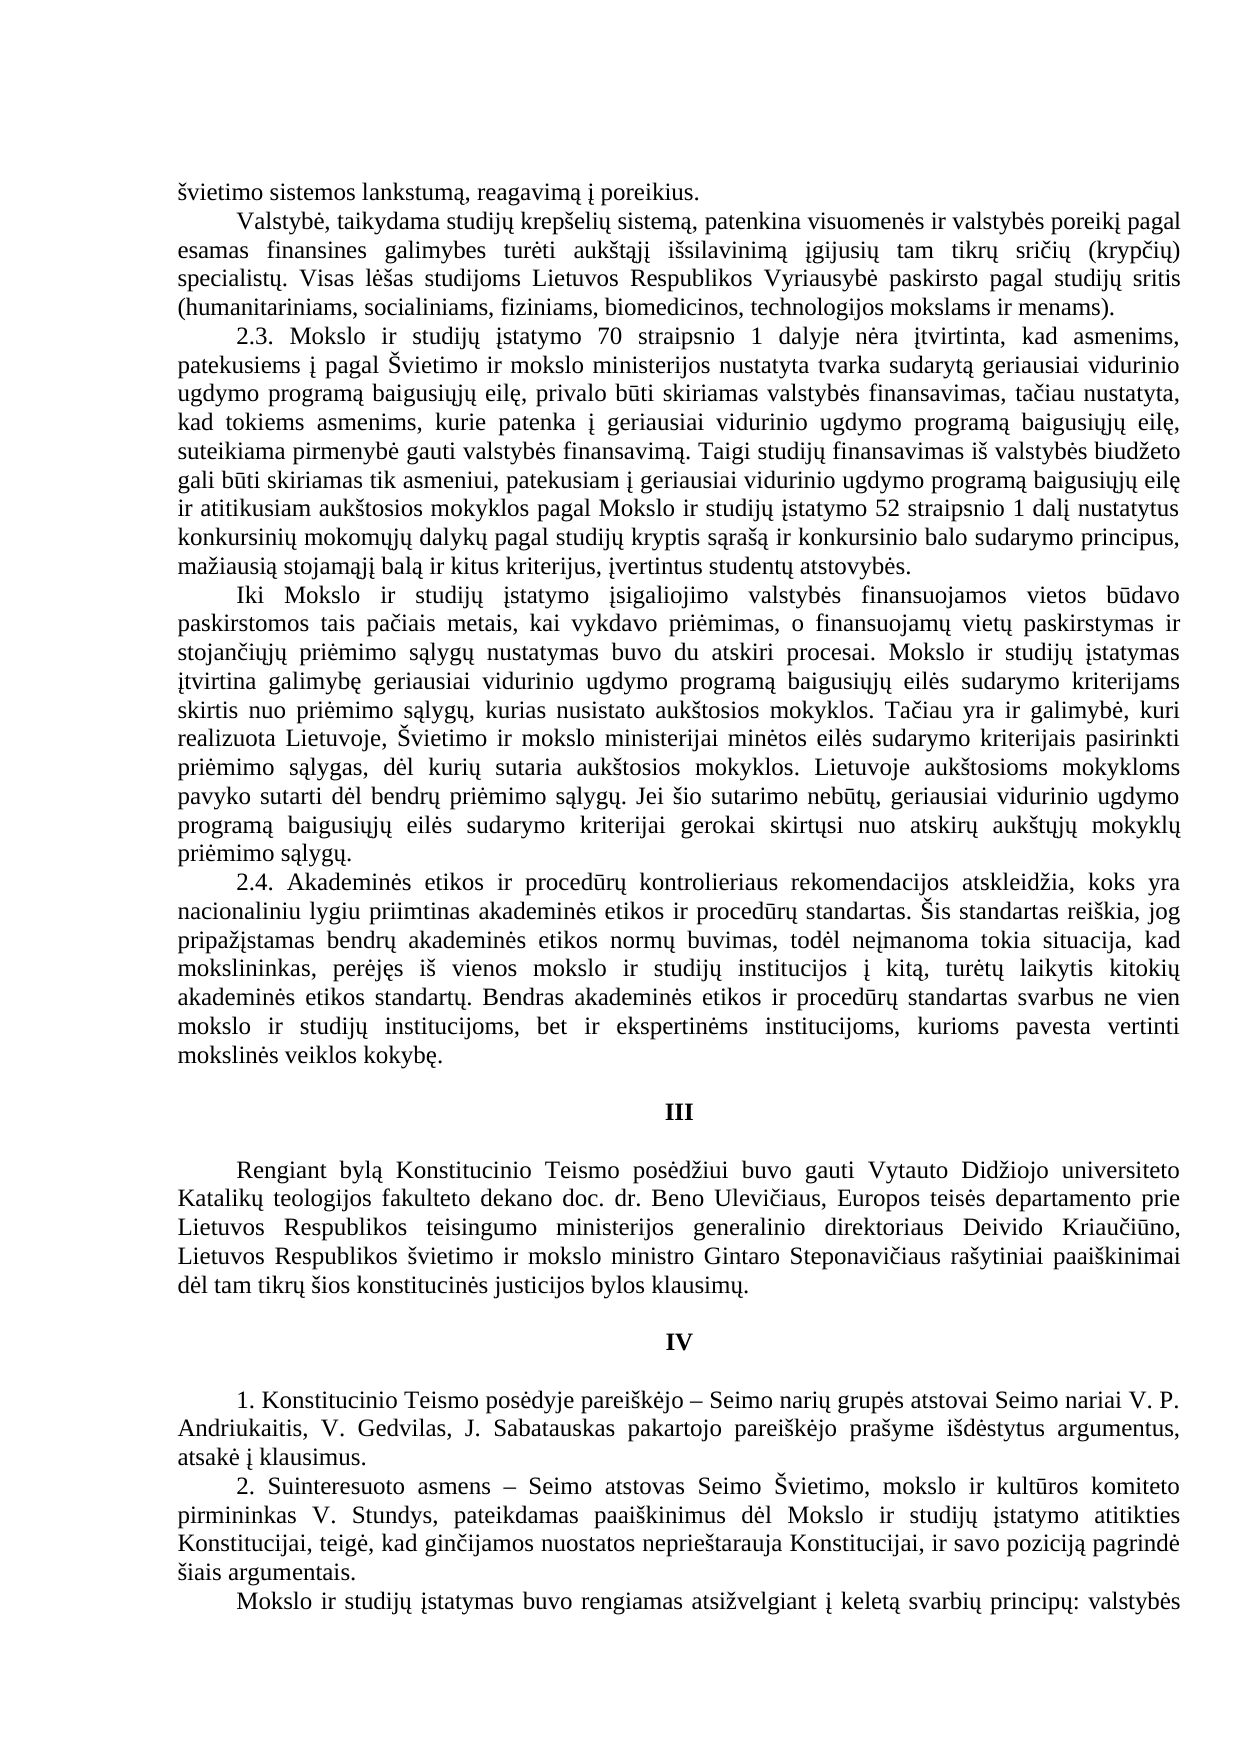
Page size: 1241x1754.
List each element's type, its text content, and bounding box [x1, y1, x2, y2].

text Valstybė, taikydama studijų krepšelių sistemą, patenkina visuomenės ir valstybės poreikį pagal esamas finansines galimybes turėti aukštąjį išsilavinimą įgijusių tam tikrų sričių (krypčių) specialistų. Visas lėšas studijoms Lietuvos Respublikos Vyriausybė paskirsto pagal studijų sritis (humanitariniams, socialiniams, fiziniams, biomedicinos, technologijos mokslams ir menams). [177, 206, 1181, 321]
text 2.4. Akademinės etikos ir procedūrų kontrolieriaus rekomendacijos atskleidžia, koks yra nacionaliniu lygiu priimtinas akademinės etikos ir procedūrų standartas. Šis standartas reiškia, jog pripažįstamas bendrų akademinės etikos normų buvimas, todėl neįmanoma tokia situacija, kad mokslininkas, perėjęs iš vienos mokslo ir studijų institucijos į kitą, turėtų laikytis kitokių akademinės etikos standartų. Bendras akademinės etikos ir procedūrų standartas svarbus ne vien mokslo ir studijų institucijoms, bet ir ekspertinėms institucijoms, kurioms pavesta vertinti mokslinės veiklos kokybę. [177, 867, 1181, 1068]
text 1. Konstitucinio Teismo posėdyje pareiškėjo – Seimo narių grupės atstovai Seimo nariai V. P. Andriukaitis, V. Gedvilas, J. Sabatauskas pakartojo pareiškėjo prašyme išdėstytus argumentus, atsakė į klausimus. [177, 1385, 1181, 1471]
text Mokslo ir studijų įstatymas buvo rengiamas atsižvelgiant į keletą svarbių principų: valstybės [177, 1586, 1181, 1615]
text III [177, 1097, 1181, 1126]
text Iki Mokslo ir studijų įstatymo įsigaliojimo valstybės finansuojamos vietos būdavo paskirstomos tais pačiais metais, kai vykdavo priėmimas, o finansuojamų vietų paskirstymas ir stojančiųjų priėmimo sąlygų nustatymas buvo du atskiri procesai. Mokslo ir studijų įstatymas įtvirtina galimybę geriausiai vidurinio ugdymo programą baigusiųjų eilės sudarymo kriterijams skirtis nuo priėmimo sąlygų, kurias nusistato aukštosios mokyklos. Tačiau yra ir galimybė, kuri realizuota Lietuvoje, Švietimo ir mokslo ministerijai minėtos eilės sudarymo kriterijais pasirinkti priėmimo sąlygas, dėl kurių sutaria aukštosios mokyklos. Lietuvoje aukštosioms mokykloms pavyko sutarti dėl bendrų priėmimo sąlygų. Jei šio sutarimo nebūtų, geriausiai vidurinio ugdymo programą baigusiųjų eilės sudarymo kriterijai gerokai skirtųsi nuo atskirų aukštųjų mokyklų priėmimo sąlygų. [177, 580, 1181, 867]
text 2. Suinteresuoto asmens – Seimo atstovas Seimo Švietimo, mokslo ir kultūros komiteto pirmininkas V. Stundys, pateikdamas paaiškinimus dėl Mokslo ir studijų įstatymo atitikties Konstitucijai, teigė, kad ginčijamos nuostatos neprieštarauja Konstitucijai, ir savo poziciją pagrindė šiais argumentais. [177, 1471, 1181, 1586]
text 2.3. Mokslo ir studijų įstatymo 70 straipsnio 1 dalyje nėra įtvirtinta, kad asmenims, patekusiems į pagal Švietimo ir mokslo ministerijos nustatyta tvarka sudarytą geriausiai vidurinio ugdymo programą baigusiųjų eilę, privalo būti skiriamas valstybės finansavimas, tačiau nustatyta, kad tokiems asmenims, kurie patenka į geriausiai vidurinio ugdymo programą baigusiųjų eilę, suteikiama pirmenybė gauti valstybės finansavimą. Taigi studijų finansavimas iš valstybės biudžeto gali būti skiriamas tik asmeniui, patekusiam į geriausiai vidurinio ugdymo programą baigusiųjų eilę ir atitikusiam aukštosios mokyklos pagal Mokslo ir studijų įstatymo 52 straipsnio 1 dalį nustatytus konkursinių mokomųjų dalykų pagal studijų kryptis sąrašą ir konkursinio balo sudarymo principus, mažiausią stojamąjį balą ir kitus kriterijus, įvertintus studentų atstovybės. [177, 321, 1181, 580]
text švietimo sistemos lankstumą, reagavimą į poreikius. [177, 177, 1181, 206]
text Rengiant bylą Konstitucinio Teismo posėdžiui buvo gauti Vytauto Didžiojo universiteto Katalikų teologijos fakulteto dekano doc. dr. Beno Ulevičiaus, Europos teisės departamento prie Lietuvos Respublikos teisingumo ministerijos generalinio direktoriaus Deivido Kriaučiūno, Lietuvos Respublikos švietimo ir mokslo ministro Gintaro Steponavičiaus rašytiniai paaiškinimai dėl tam tikrų šios konstitucinės justicijos bylos klausimų. [177, 1155, 1181, 1298]
text IV [177, 1327, 1181, 1356]
